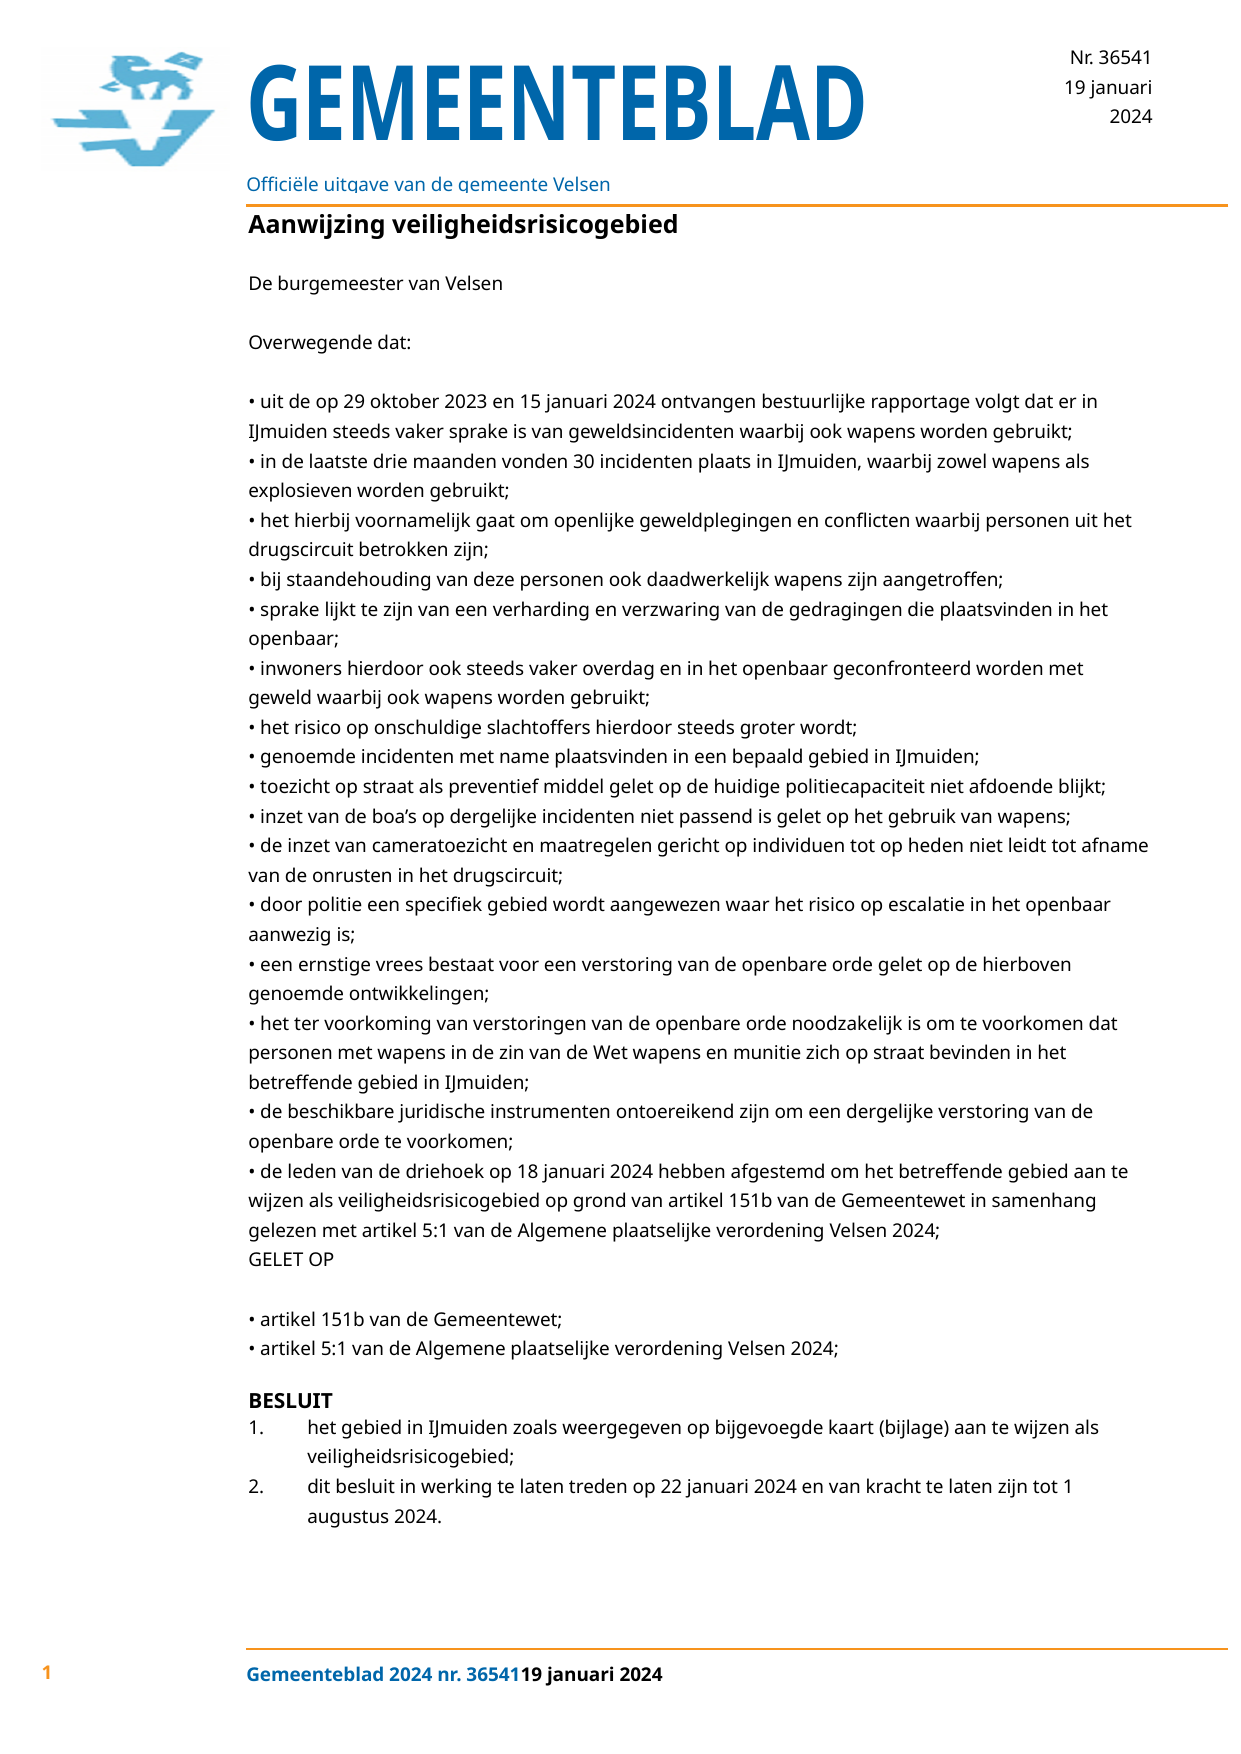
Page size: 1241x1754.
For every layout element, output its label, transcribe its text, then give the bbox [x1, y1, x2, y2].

text • het ter voorkoming van verstoringen van de openbare orde noodzakelijk is om te voorkomen dat personen met wapens in de zin van de Wet wapens en munitie zich op straat bevinden in het betreffende gebied in IJmuiden; [248, 1010, 1152, 1095]
text • toezicht op straat als preventief middel gelet op de huidige politiecapaciteit niet afdoende blijkt; [248, 773, 1152, 799]
text • de leden van de driehoek op 18 januari 2024 hebben afgestemd om het betreffende gebied aan te wijzen als veiligheidsrisicogebied op grond van artikel 151b van de Gemeentewet in samenhang gelezen met artikel 5:1 van de Algemene plaatselijke verordening Velsen 2024; [248, 1158, 1152, 1243]
text GELET OP [248, 1247, 1152, 1272]
text • inzet van de boa’s op dergelijke incidenten niet passend is gelet op het gebruik van wapens; [248, 803, 1152, 828]
text • inwoners hierdoor ook steeds vaker overdag en in het openbaar geconfronteerd worden met geweld waarbij ook wapens worden gebruikt; [248, 655, 1152, 710]
text Aanwijzing veiligheidsrisicogebied [248, 207, 1152, 241]
text • de inzet van cameratoezicht en maatregelen gericht op individuen tot op heden niet leidt tot afname van de onrusten in het drugscircuit; [248, 832, 1152, 888]
text • door politie een specifiek gebied wordt aangewezen waar het risico op escalatie in het openbaar aanwezig is; [248, 892, 1152, 947]
text • genoemde incidenten met name plaatsvinden in een bepaald gebied in IJmuiden; [248, 744, 1152, 769]
list het gebied in IJmuiden zoals weergegeven op bijgevoegde kaart (bijlage) aan te wijzen als veiligheidsrisicogebied; [248, 1414, 1152, 1469]
text • het hierbij voornamelijk gaat om openlijke geweldplegingen en conflicten waarbij personen uit het drugscircuit betrokken zijn; [248, 507, 1152, 562]
text • artikel 5:1 van de Algemene plaatselijke verordening Velsen 2024; [248, 1335, 1152, 1361]
text • het risico op onschuldige slachtoffers hierdoor steeds groter wordt; [248, 714, 1152, 740]
picture [41, 47, 231, 172]
text • bij staandehouding van deze personen ook daadwerkelijk wapens zijn aangetroffen; [248, 566, 1152, 592]
text • artikel 151b van de Gemeentewet; [248, 1306, 1152, 1331]
text • in de laatste drie maanden vonden 30 incidenten plaats in IJmuiden, waarbij zowel wapens als explosieven worden gebruikt; [248, 448, 1152, 503]
text • uit de op 29 oktober 2023 en 15 januari 2024 ontvangen bestuurlijke rapportage volgt dat er in IJmuiden steeds vaker sprake is van geweldsincidenten waarbij ook wapens worden gebruikt; [248, 389, 1152, 444]
text • de beschikbare juridische instrumenten ontoereikend zijn om een dergelijke verstoring van de openbare orde te voorkomen; [248, 1099, 1152, 1154]
text • een ernstige vrees bestaat voor een verstoring van de openbare orde gelet op de hierboven genoemde ontwikkelingen; [248, 951, 1152, 1006]
text BESLUIT [248, 1386, 1152, 1414]
list dit besluit in werking te laten treden op 22 januari 2024 en van kracht te laten zijn tot 1 augustus 2024. [248, 1473, 1152, 1529]
text • sprake lijkt te zijn van een verharding en verzwaring van de gedragingen die plaatsvinden in het openbaar; [248, 596, 1152, 651]
text De burgemeester van Velsen [248, 270, 1152, 296]
text Overwegende dat: [248, 329, 1152, 355]
